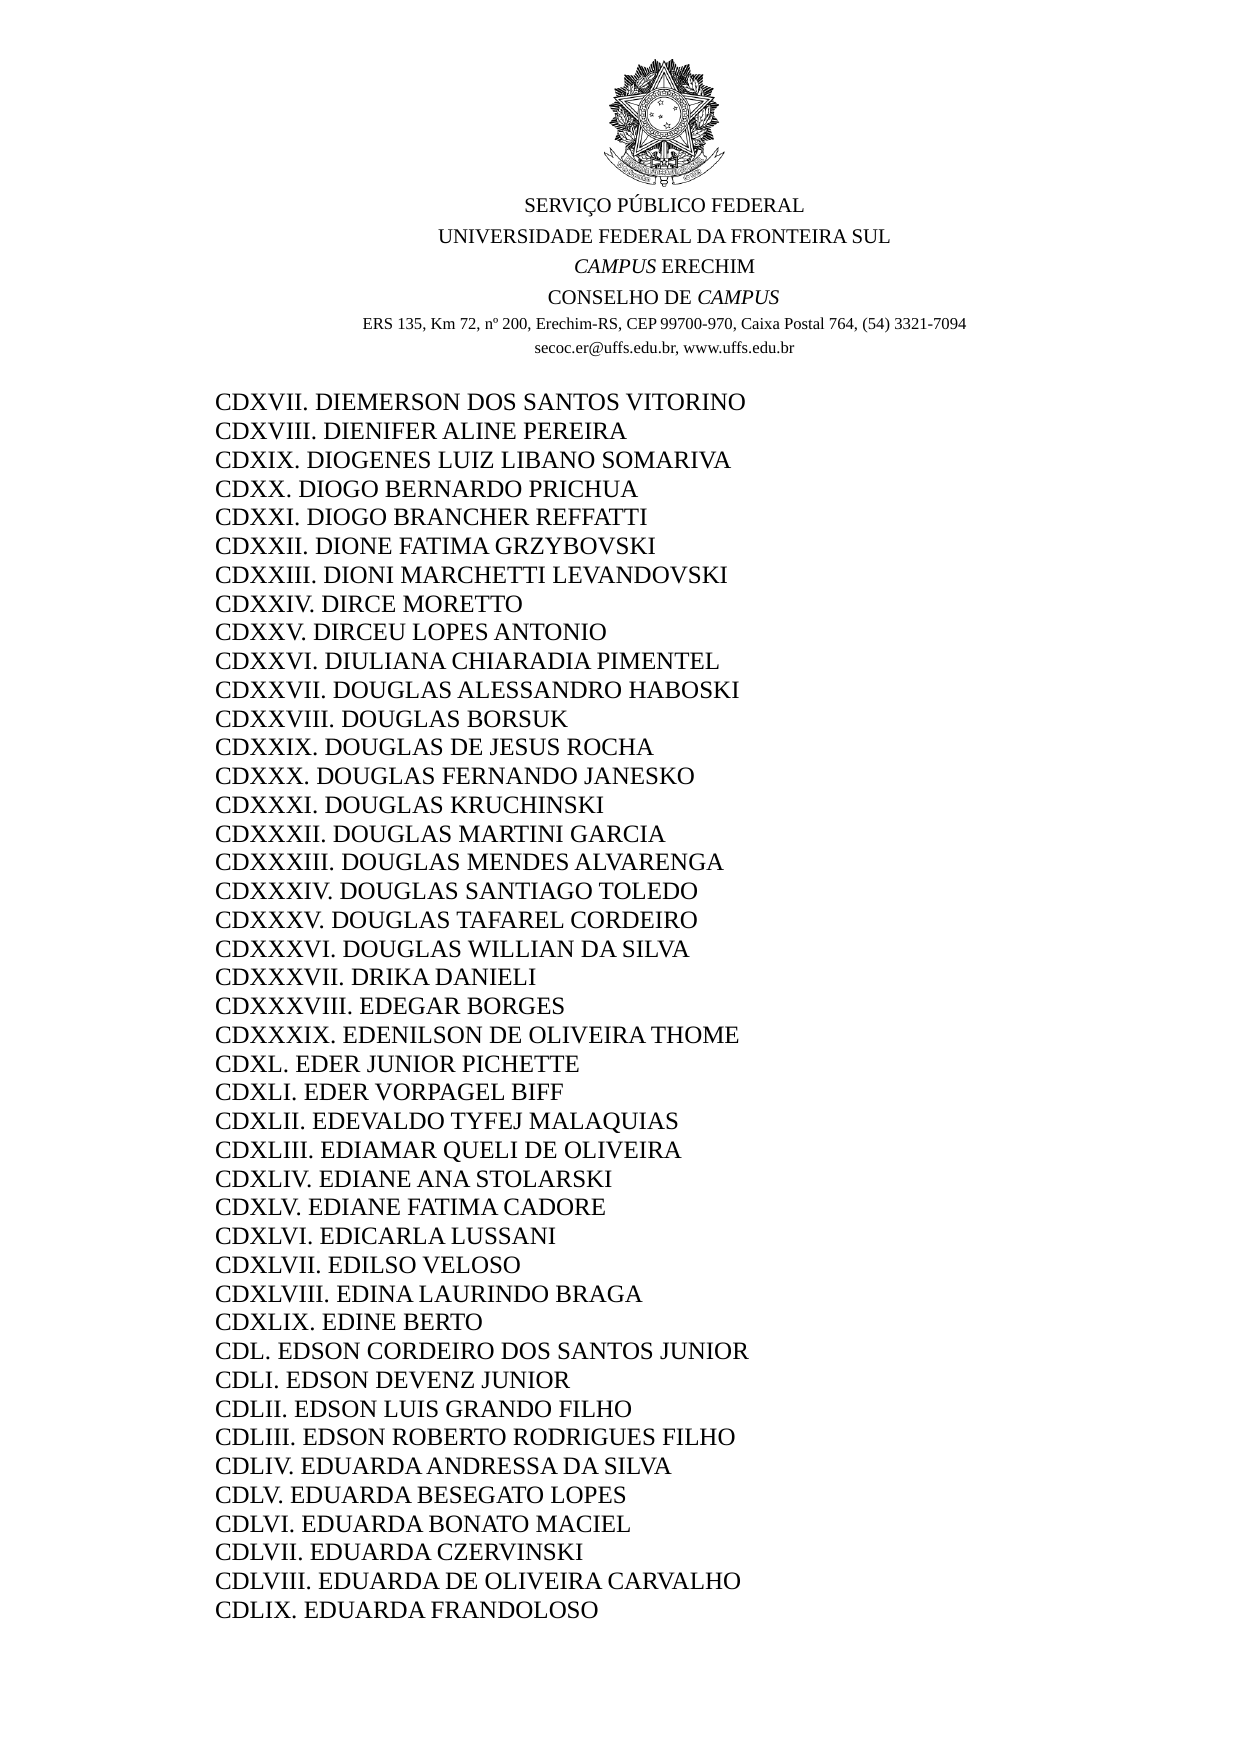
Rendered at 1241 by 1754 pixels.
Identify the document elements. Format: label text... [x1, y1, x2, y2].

list DRIKA DANIELI [215, 962, 1152, 991]
list EDSON LUIS GRANDO FILHO [215, 1394, 1152, 1422]
list DIOGO BRANCHER REFFATTI [215, 502, 1152, 531]
list EDUARDA BESEGATO LOPES [215, 1480, 1152, 1509]
list EDER JUNIOR PICHETTE [215, 1049, 1152, 1077]
list DOUGLAS MENDES ALVARENGA [215, 847, 1152, 876]
list EDIANE FATIMA CADORE [215, 1192, 1152, 1221]
list EDIANE ANA STOLARSKI [215, 1164, 1152, 1192]
list EDER VORPAGEL BIFF [215, 1077, 1152, 1106]
list DOUGLAS ALESSANDRO HABOSKI [215, 675, 1152, 704]
list DOUGLAS BORSUK [215, 704, 1152, 732]
list DIONI MARCHETTI LEVANDOVSKI [215, 560, 1152, 589]
list EDSON ROBERTO RODRIGUES FILHO [215, 1422, 1152, 1451]
list EDUARDA BONATO MACIEL [215, 1509, 1152, 1537]
list DOUGLAS KRUCHINSKI [215, 790, 1152, 819]
list DIENIFER ALINE PEREIRA [215, 416, 1152, 445]
list EDIAMAR QUELI DE OLIVEIRA [215, 1135, 1152, 1164]
list DIULIANA CHIARADIA PIMENTEL [215, 646, 1152, 675]
list DOUGLAS WILLIAN DA SILVA [215, 934, 1152, 962]
list EDUARDA FRANDOLOSO [215, 1595, 1152, 1624]
list DIOGENES LUIZ LIBANO SOMARIVA [215, 445, 1152, 474]
list EDICARLA LUSSANI [215, 1221, 1152, 1250]
list EDSON CORDEIRO DOS SANTOS JUNIOR [215, 1336, 1152, 1365]
list EDUARDA ANDRESSA DA SILVA [215, 1451, 1152, 1480]
list DIONE FATIMA GRZYBOVSKI [215, 531, 1152, 560]
list EDUARDA CZERVINSKI [215, 1537, 1152, 1566]
list DIRCEU LOPES ANTONIO [215, 617, 1152, 646]
list DIRCE MORETTO [215, 589, 1152, 617]
list DIOGO BERNARDO PRICHUA [215, 474, 1152, 502]
list EDILSO VELOSO [215, 1250, 1152, 1279]
list EDEVALDO TYFEJ MALAQUIAS [215, 1106, 1152, 1135]
list DOUGLAS SANTIAGO TOLEDO [215, 876, 1152, 905]
list DOUGLAS FERNANDO JANESKO [215, 761, 1152, 790]
list DIEMERSON DOS SANTOS VITORINO [215, 387, 1152, 416]
list DOUGLAS MARTINI GARCIA [215, 819, 1152, 847]
list DOUGLAS TAFAREL CORDEIRO [215, 905, 1152, 934]
list EDINA LAURINDO BRAGA [215, 1279, 1152, 1307]
list EDUARDA DE OLIVEIRA CARVALHO [215, 1566, 1152, 1595]
list EDENILSON DE OLIVEIRA THOME [215, 1020, 1152, 1049]
list EDINE BERTO [215, 1307, 1152, 1336]
list EDSON DEVENZ JUNIOR [215, 1365, 1152, 1394]
list DOUGLAS DE JESUS ROCHA [215, 732, 1152, 761]
list EDEGAR BORGES [215, 991, 1152, 1020]
